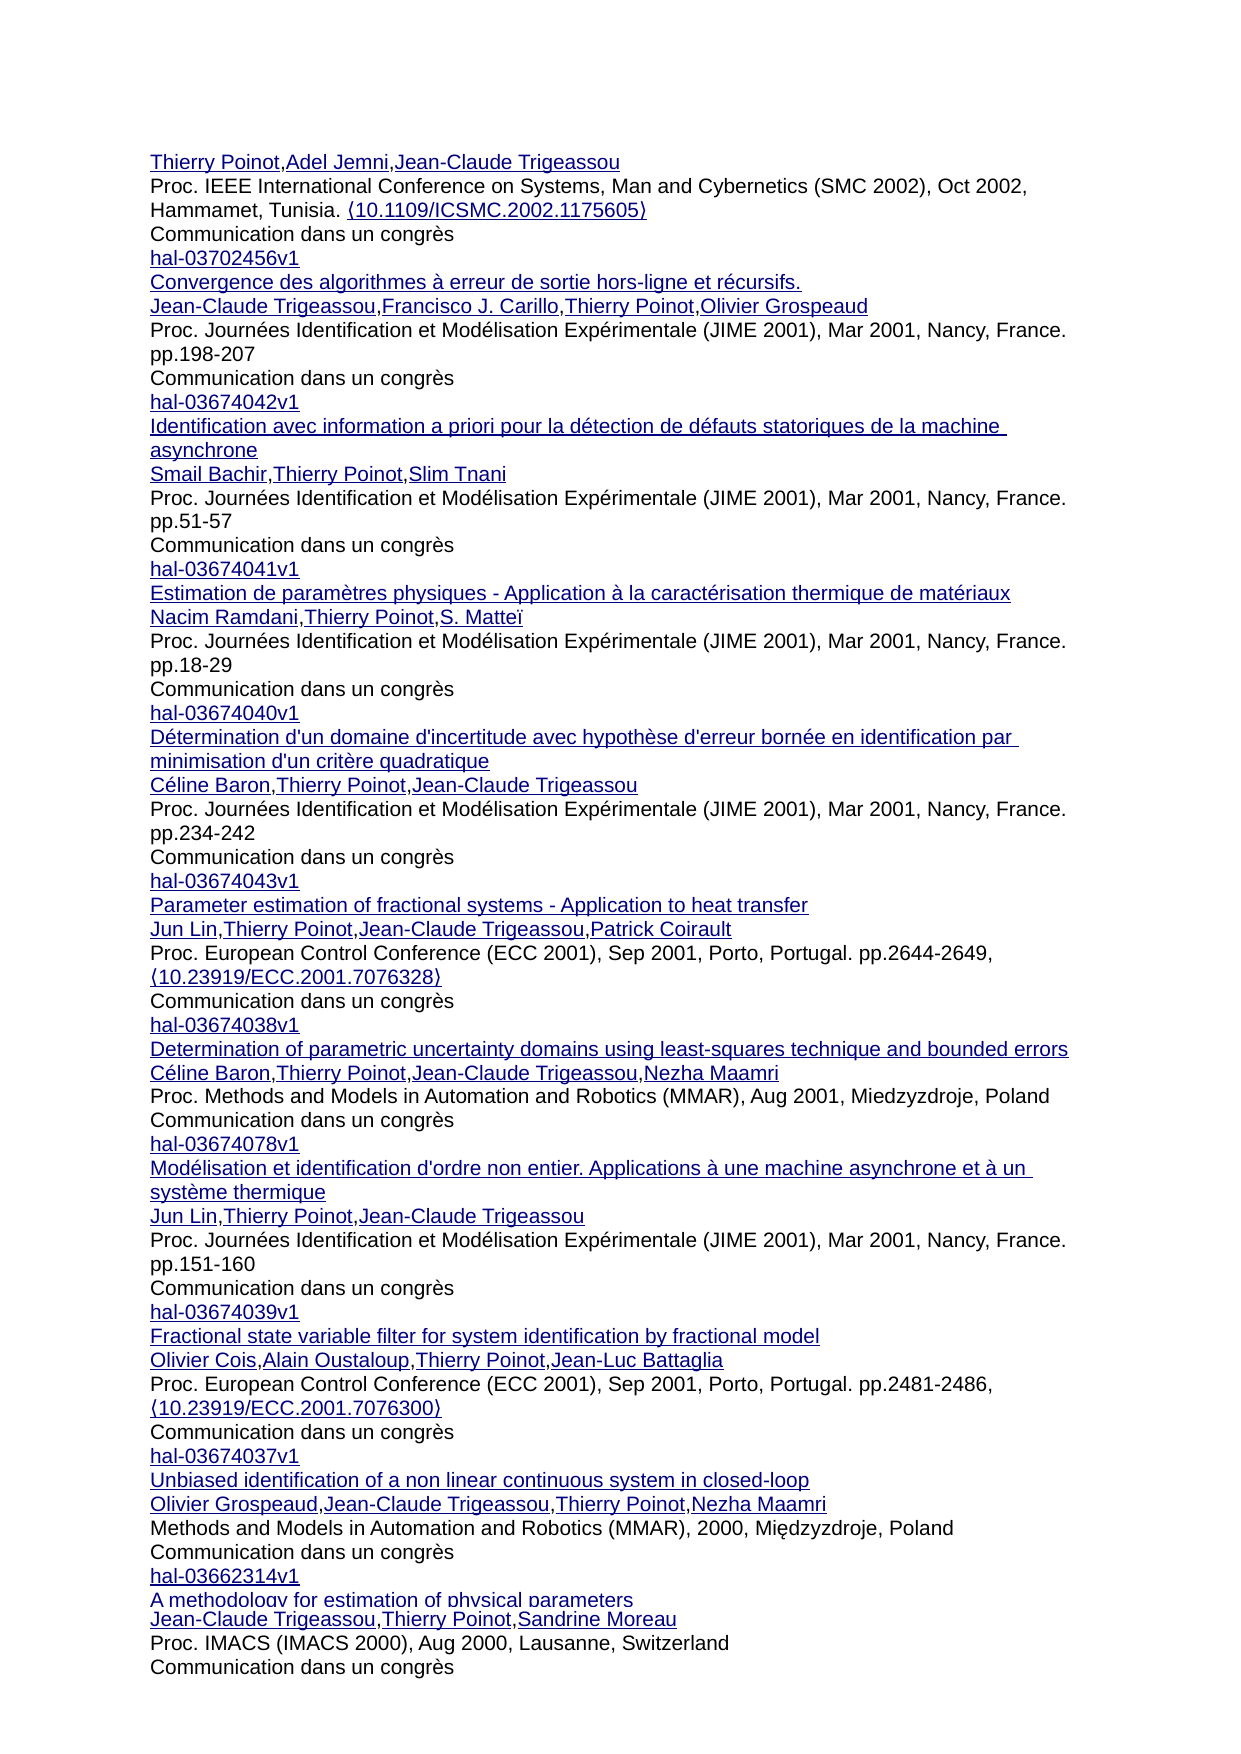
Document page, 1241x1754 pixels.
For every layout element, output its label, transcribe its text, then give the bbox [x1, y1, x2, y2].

table_cell Estimation de paramètres physiques - Application à la caractérisation thermique de matériaux Nacim Ramdani,Thierry Poinot,S. Matteï Proc. Journées Identification et Modélisation Expérimentale (JIME 2001), Mar 2001, Nancy, France. pp.18-29 Communication dans un congrès hal-03674040v1 [150, 581, 1090, 725]
table_cell Parameter estimation of fractional systems - Application to heat transfer Jun Lin,Thierry Poinot,Jean-Claude Trigeassou,Patrick Coirault Proc. European Control Conference (ECC 2001), Sep 2001, Porto, Portugal. pp.2644-2649, ⟨10.23919/ECC.2001.7076328⟩ Communication dans un congrès hal-03674038v1 [150, 893, 1090, 1036]
table_cell Modélisation et identification d'ordre non entier. Applications à une machine asynchrone et à un système thermique Jun Lin,Thierry Poinot,Jean-Claude Trigeassou Proc. Journées Identification et Modélisation Expérimentale (JIME 2001), Mar 2001, Nancy, France. pp.151-160 Communication dans un congrès hal-03674039v1 [150, 1156, 1090, 1324]
table_cell Détermination d'un domaine d'incertitude avec hypothèse d'erreur bornée en identification par minimisation d'un critère quadratique Céline Baron,Thierry Poinot,Jean-Claude Trigeassou Proc. Journées Identification et Modélisation Expérimentale (JIME 2001), Mar 2001, Nancy, France. pp.234-242 Communication dans un congrès hal-03674043v1 [150, 725, 1090, 893]
table_cell Identification avec information a priori pour la détection de défauts statoriques de la machine asynchrone Smail Bachir,Thierry Poinot,Slim Tnani Proc. Journées Identification et Modélisation Expérimentale (JIME 2001), Mar 2001, Nancy, France. pp.51-57 Communication dans un congrès hal-03674041v1 [150, 414, 1090, 581]
table_cell Unbiased identification of a non linear continuous system in closed-loop Olivier Grospeaud,Jean-Claude Trigeassou,Thierry Poinot,Nezha Maamri Methods and Models in Automation and Robotics (MMAR), 2000, Międzyzdroje, Poland Communication dans un congrès hal-03662314v1 [150, 1468, 1090, 1587]
table_cell A methodology for estimation of physical parameters Jean-Claude Trigeassou,Thierry Poinot,Sandrine Moreau Proc. IMACS (IMACS 2000), Aug 2000, Lausanne, Switzerland Communication dans un congrès [150, 1588, 1090, 1679]
table_cell Thierry Poinot,Adel Jemni,Jean-Claude Trigeassou Proc. IEEE International Conference on Systems, Man and Cybernetics (SMC 2002), Oct 2002, Hammamet, Tunisia. ⟨10.1109/ICSMC.2002.1175605⟩ Communication dans un congrès hal-03702456v1 [150, 150, 1090, 270]
table_cell Fractional state variable filter for system identification by fractional model Olivier Cois,Alain Oustaloup,Thierry Poinot,Jean-Luc Battaglia Proc. European Control Conference (ECC 2001), Sep 2001, Porto, Portugal. pp.2481-2486, ⟨10.23919/ECC.2001.7076300⟩ Communication dans un congrès hal-03674037v1 [150, 1324, 1090, 1468]
table_cell Convergence des algorithmes à erreur de sortie hors-ligne et récursifs. Jean-Claude Trigeassou,Francisco J. Carillo,Thierry Poinot,Olivier Grospeaud Proc. Journées Identification et Modélisation Expérimentale (JIME 2001), Mar 2001, Nancy, France. pp.198-207 Communication dans un congrès hal-03674042v1 [150, 270, 1090, 413]
table_cell Determination of parametric uncertainty domains using least-squares technique and bounded errors Céline Baron,Thierry Poinot,Jean-Claude Trigeassou,Nezha Maamri Proc. Methods and Models in Automation and Robotics (MMAR), Aug 2001, Miedzyzdroje, Poland Communication dans un congrès hal-03674078v1 [150, 1036, 1090, 1156]
